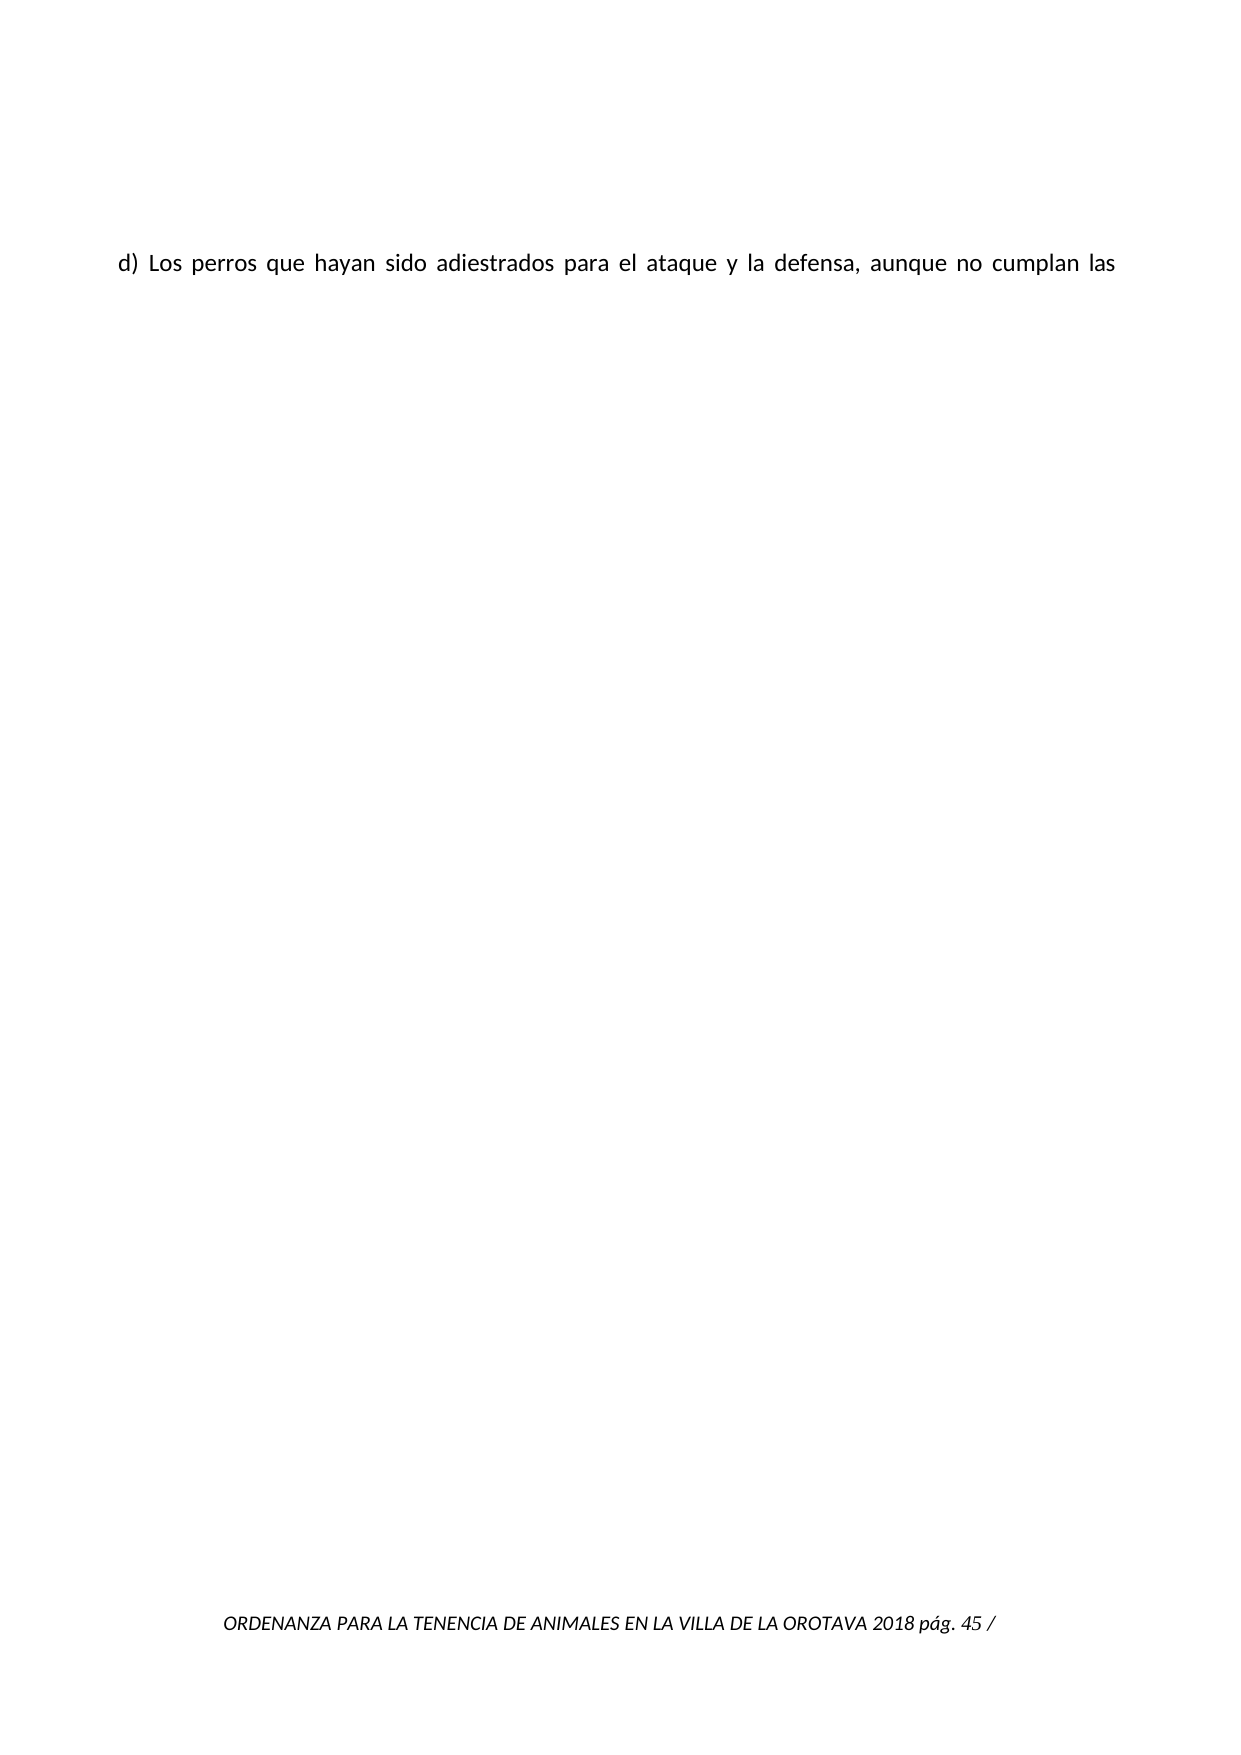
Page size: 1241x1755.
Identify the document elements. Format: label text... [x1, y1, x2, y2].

list Los perros que hayan sido adiestrados para el ataque y la defensa, aunque no cumplan las [118, 247, 1149, 278]
